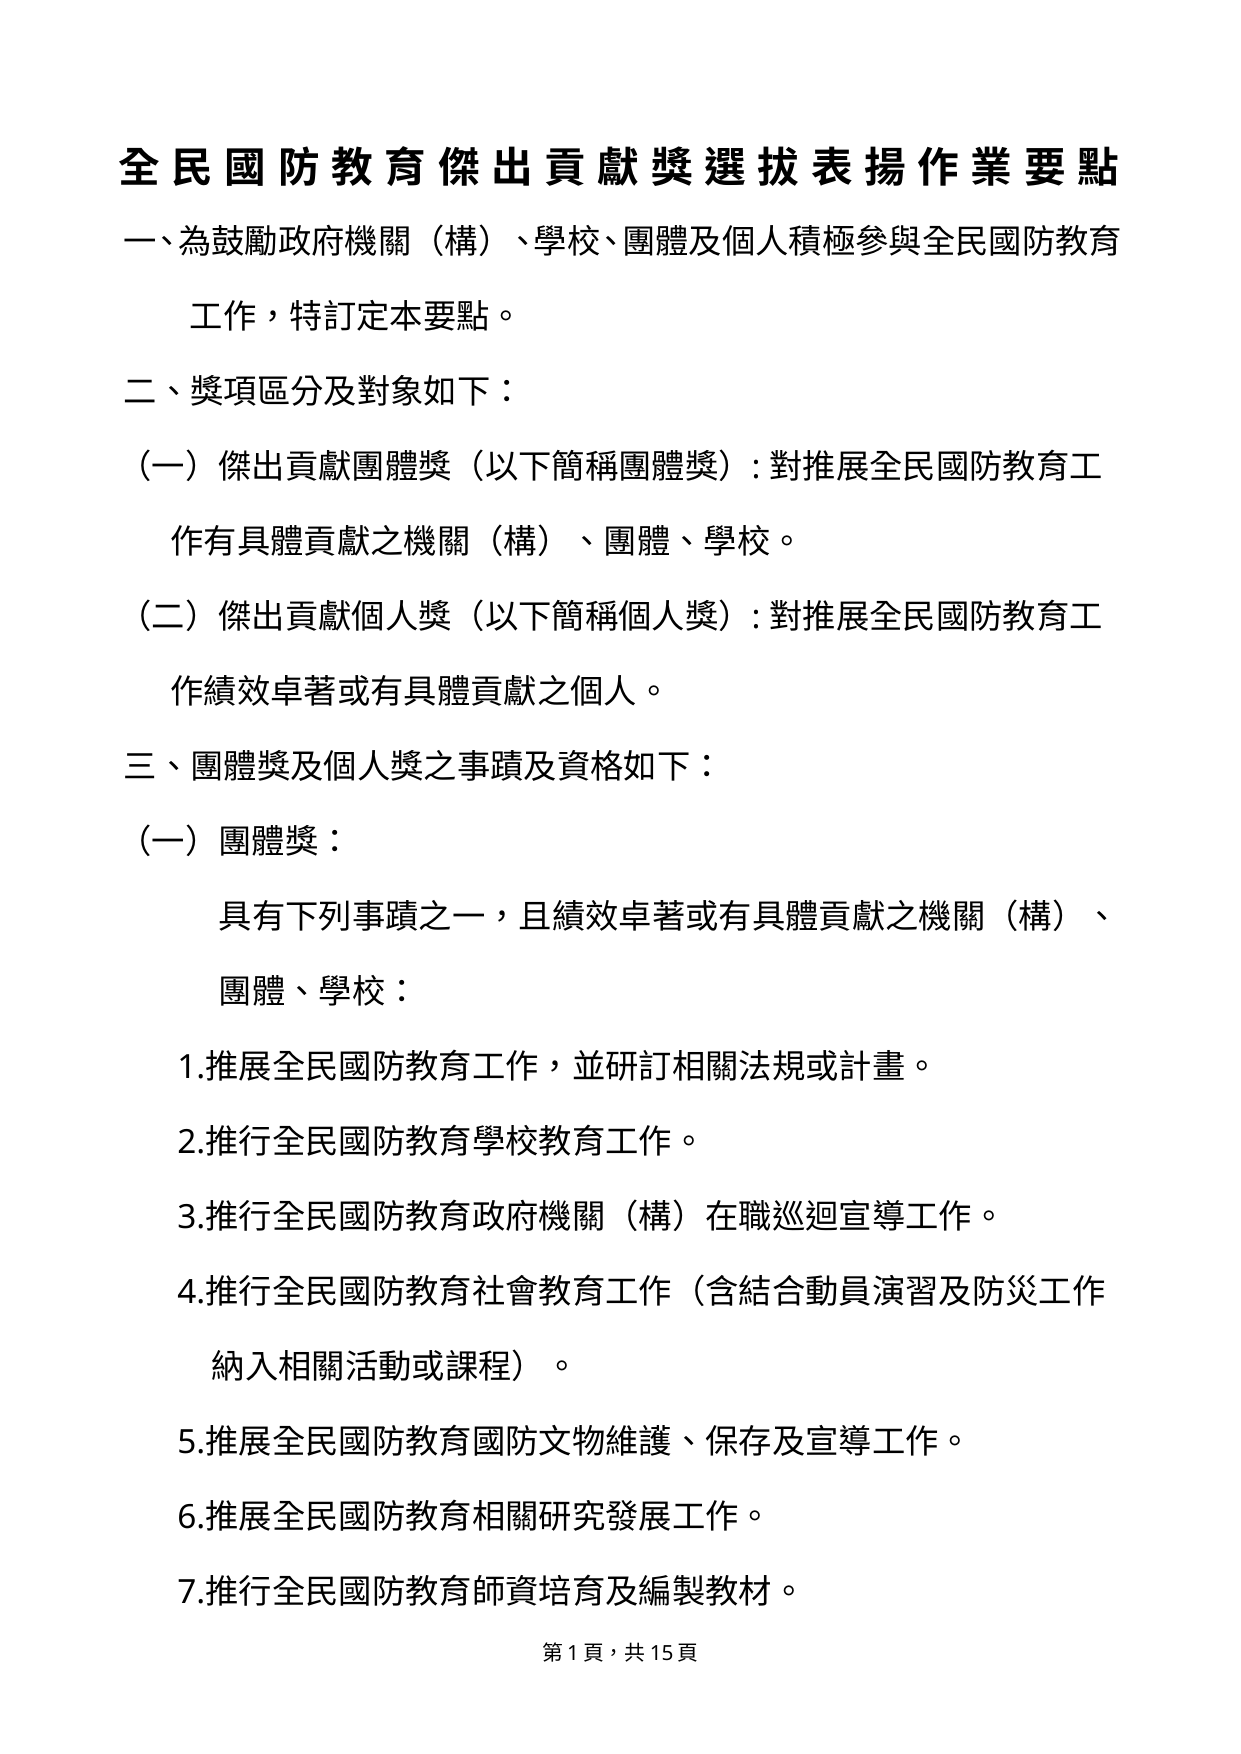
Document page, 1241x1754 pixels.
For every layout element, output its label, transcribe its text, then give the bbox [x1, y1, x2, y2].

text 5.推展全民國防教育國防文物維護、保存及宣導工作。 [118, 1402, 1122, 1477]
text 作有具體貢獻之機關（構）、團體、學校。 [118, 502, 1122, 577]
text 具有下列事蹟之一，且績效卓著或有具體貢獻之機關（構）、團體、學校： [219, 877, 1122, 1027]
text （一）團體獎： [118, 802, 1122, 877]
text （二）傑出貢獻個人獎（以下簡稱個人獎）: 對推展全民國防教育工 [118, 577, 1122, 652]
text 2.推行全民國防教育學校教育工作。 [118, 1102, 1122, 1177]
text 作績效卓著或有具體貢獻之個人。 [118, 652, 1122, 727]
text 4.推行全民國防教育社會教育工作（含結合動員演習及防災工作納入相關活動或課程）。 [177, 1252, 1122, 1402]
text 二、獎項區分及對象如下： [118, 352, 1122, 427]
text 7.推行全民國防教育師資培育及編製教材。 [118, 1552, 1122, 1627]
text （一）傑出貢獻團體獎（以下簡稱團體獎）: 對推展全民國防教育工 [118, 427, 1122, 502]
text 全民國防教育傑出貢獻獎選拔表揚作業要點 [118, 127, 1122, 202]
text 三、團體獎及個人獎之事蹟及資格如下： [118, 727, 1122, 802]
text 1.推展全民國防教育工作，並研訂相關法規或計畫。 [118, 1027, 1122, 1102]
text 一、為鼓勵政府機關（構）、學校、團體及個人積極參與全民國防教育工作，特訂定本要點。 [123, 202, 1122, 352]
text 6.推展全民國防教育相關研究發展工作。 [118, 1477, 1122, 1552]
text 3.推行全民國防教育政府機關（構）在職巡迴宣導工作。 [118, 1177, 1122, 1252]
